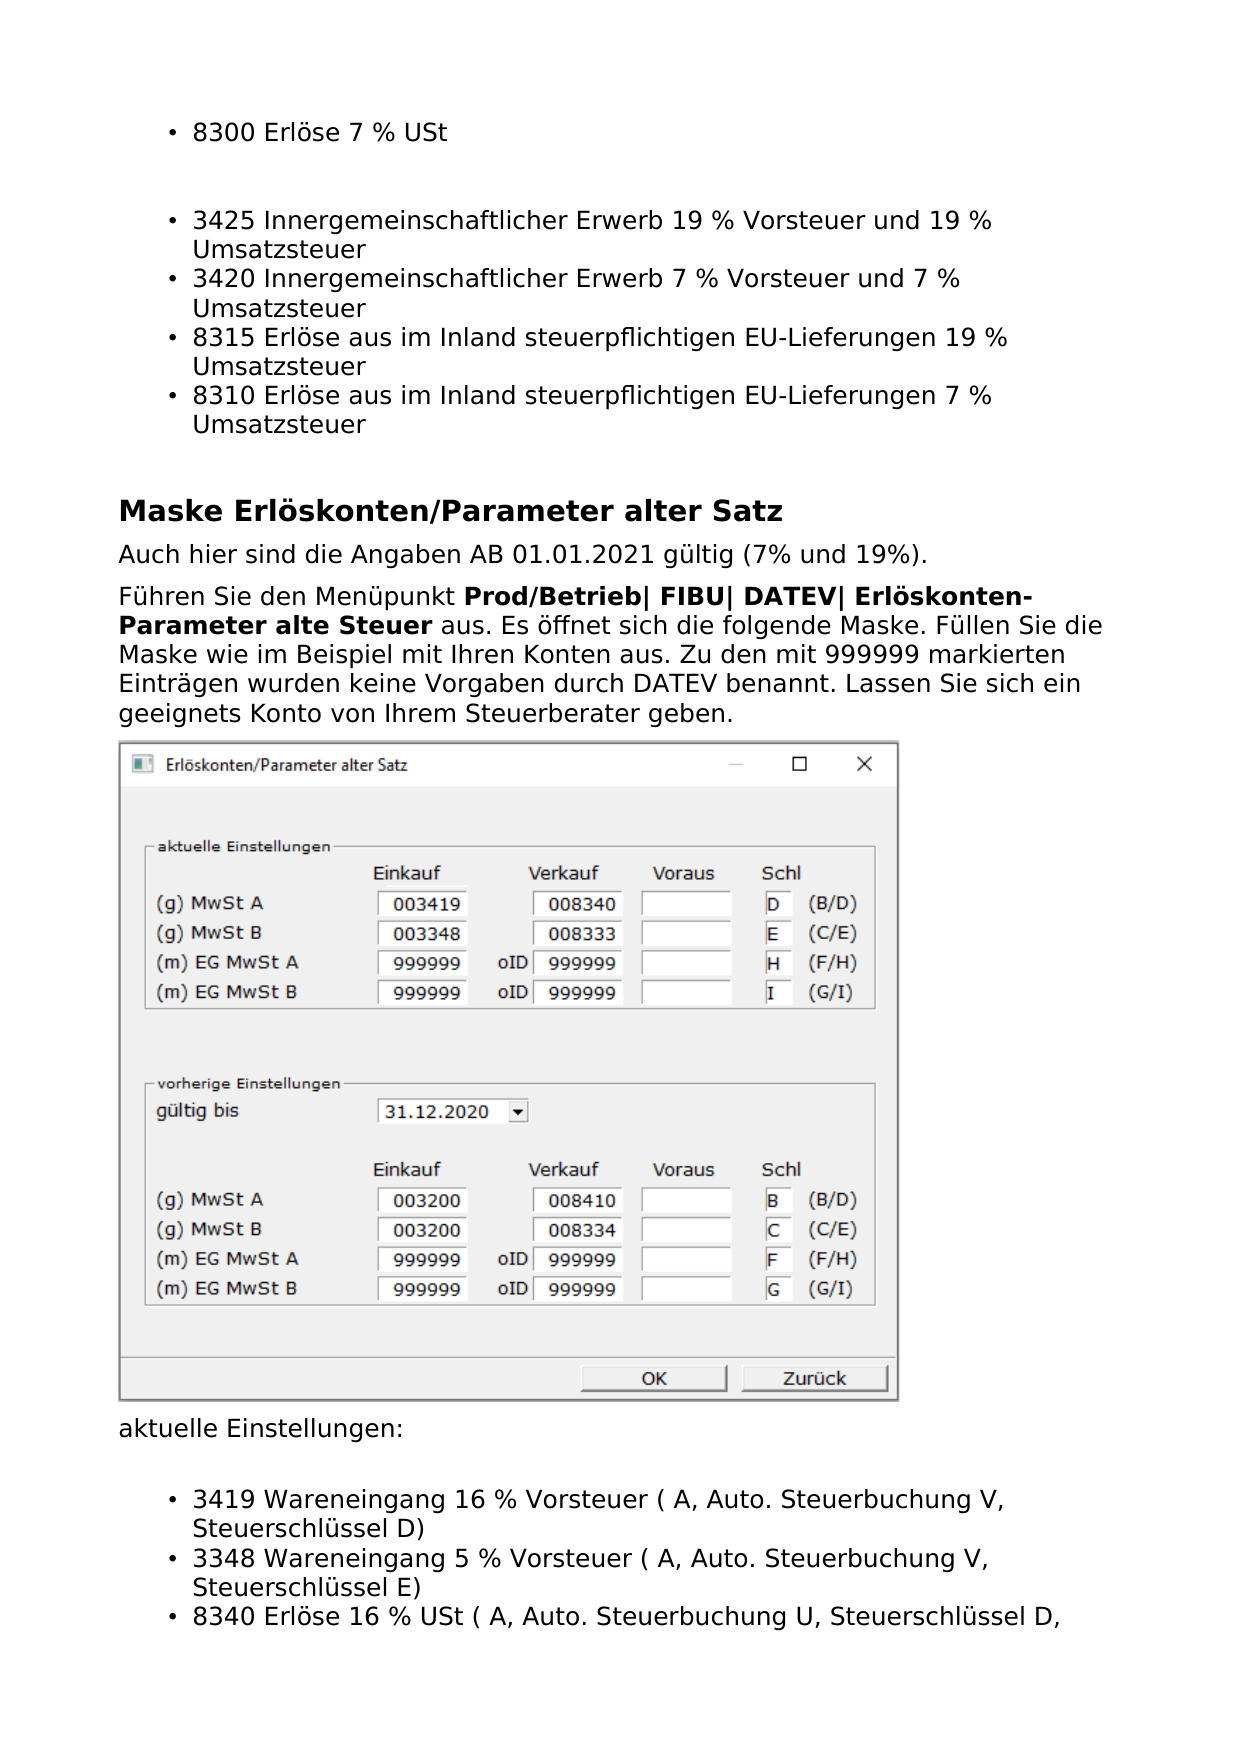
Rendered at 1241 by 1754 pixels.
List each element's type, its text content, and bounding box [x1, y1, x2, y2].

list 3425 Innergemeinschaftlicher Erwerb 19 % Vorsteuer und 19 % Umsatzsteuer [177, 206, 1122, 264]
list 8315 Erlöse aus im Inland steuerpflichtigen EU-Lieferungen 19 % Umsatzsteuer [177, 323, 1122, 381]
subtitle Maske Erlöskonten/Parameter alter Satz [118, 494, 1122, 528]
list 3419 Wareneingang 16 % Vorsteuer ( A, Auto. Steuerbuchung V, Steuerschlüssel D) [177, 1486, 1122, 1544]
text aktuelle Einstellungen: [118, 1414, 1122, 1443]
list 3348 Wareneingang 5 % Vorsteuer ( A, Auto. Steuerbuchung V, Steuerschlüssel E) [177, 1544, 1122, 1602]
list 8300 Erlöse 7 % USt [177, 118, 1122, 147]
text Führen Sie den Menüpunkt Prod/Betrieb| FIBU| DATEV| Erlöskonten-Parameter alte Steuer aus. Es öffnet sich die folgende Maske. Füllen Sie die Maske wie im Beispiel mit Ihren Konten aus. Zu den mit 999999 markierten Einträgen wurden keine Vorgaben durch DATEV benannt. Lassen Sie sich ein geeignets Konto von Ihrem Steuerberater geben. [118, 582, 1122, 728]
picture [118, 740, 900, 1402]
text Auch hier sind die Angaben AB 01.01.2021 gültig (7% und 19%). [118, 541, 1122, 570]
list 8310 Erlöse aus im Inland steuerpflichtigen EU-Lieferungen 7 % Umsatzsteuer [177, 381, 1122, 439]
list 8340 Erlöse 16 % USt ( A, Auto. Steuerbuchung U, Steuerschlüssel D, [177, 1602, 1122, 1631]
list 3420 Innergemeinschaftlicher Erwerb 7 % Vorsteuer und 7 % Umsatzsteuer [177, 264, 1122, 323]
